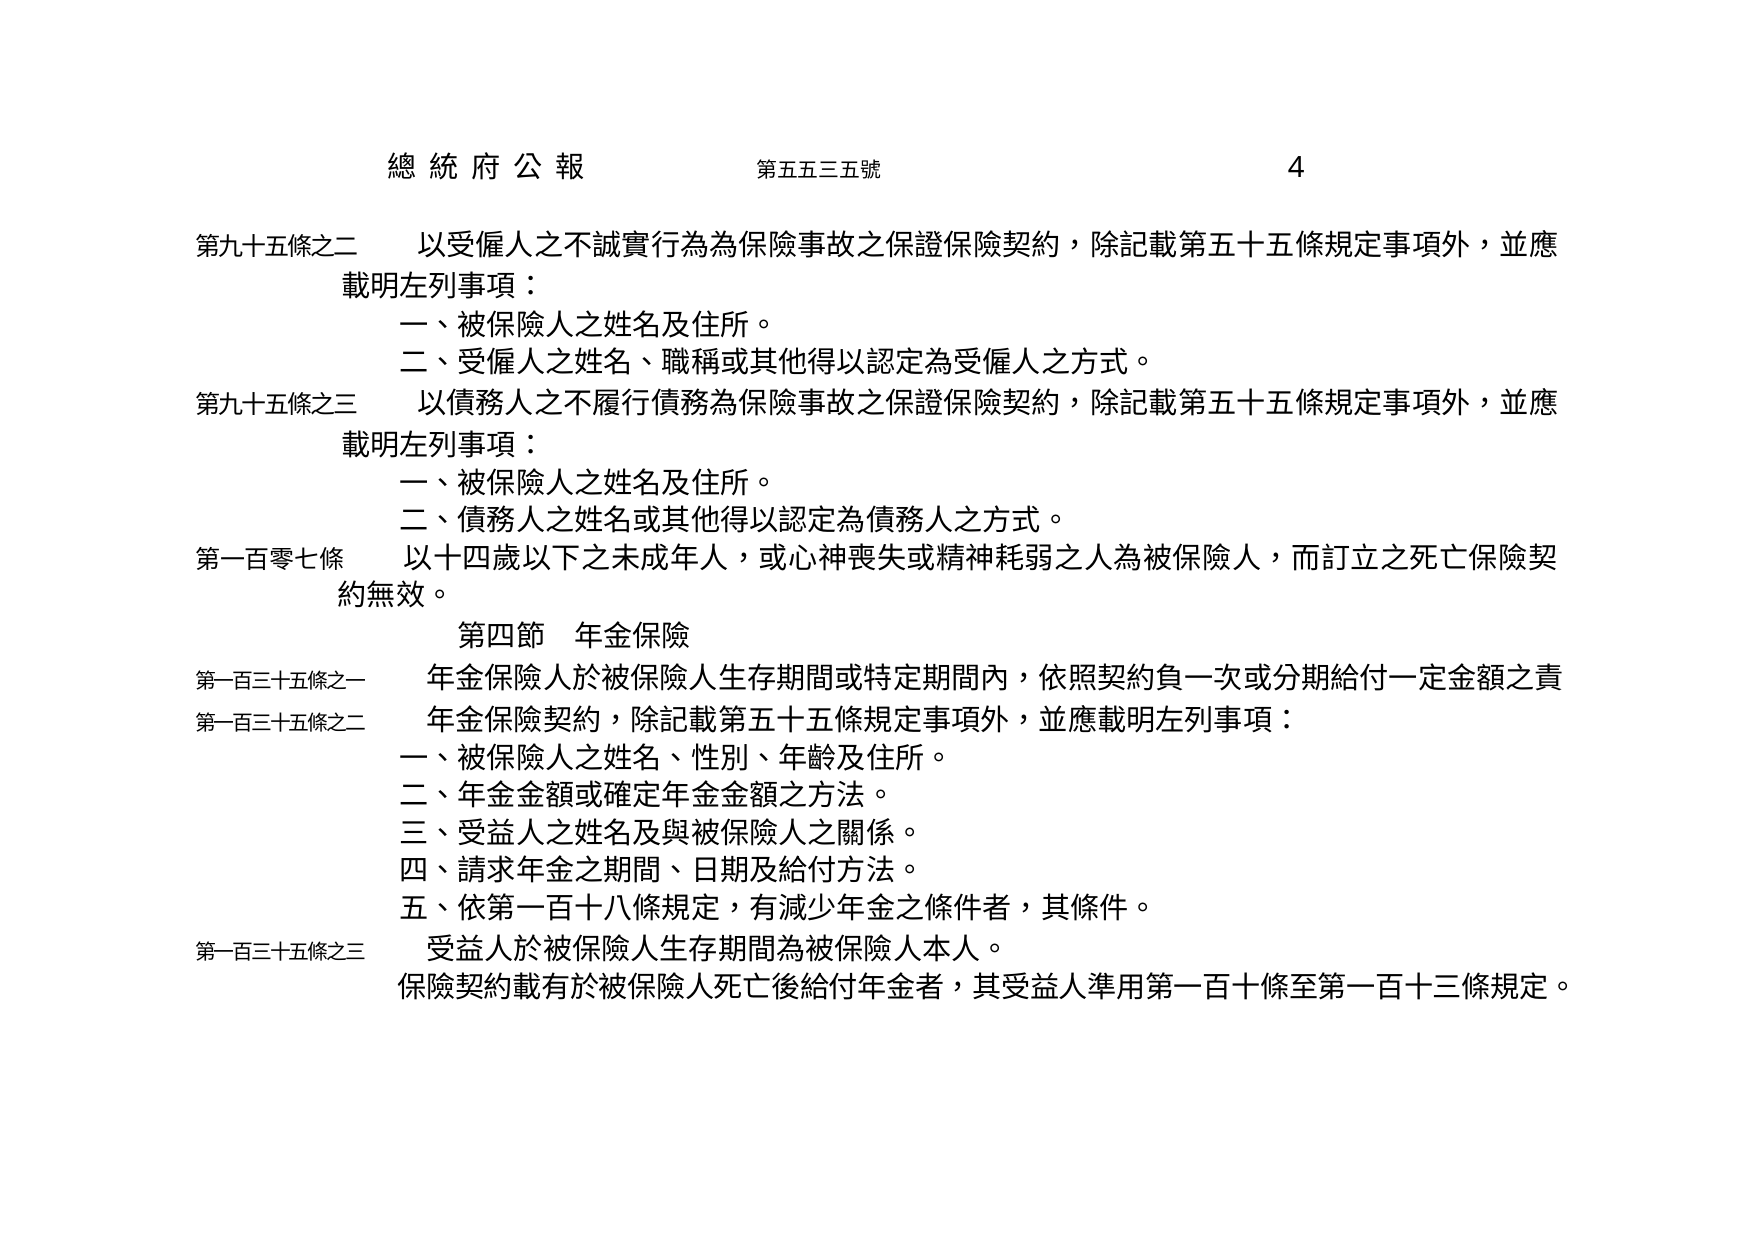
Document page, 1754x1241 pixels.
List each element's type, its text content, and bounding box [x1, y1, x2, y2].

text 保險契約載有於被保險人死亡後給付年金者，其受益人準用第一百十條至第一百十三條規定。 [341, 967, 1559, 1005]
text 二、債務人之姓名或其他得以認定為債務人之方式。 [399, 501, 1559, 538]
text 四、請求年金之期間、日期及給付方法。 [399, 851, 1559, 888]
text 第四節 年金保險 [457, 613, 1559, 655]
text 第一百三十五條之三 受益人於被保險人生存期間為被保險人本人。 [195, 926, 1559, 967]
text 一、被保險人之姓名、性別、年齡及住所。 [399, 738, 1559, 776]
text 三、受益人之姓名及與被保險人之關係。 [399, 813, 1559, 851]
text 第九十五條之三 以債務人之不履行債務為保險事故之保證保險契約，除記載第五十五條規定事項外，並應載明左列事項： [195, 380, 1559, 463]
text 五、依第一百十八條規定，有減少年金之條件者，其條件。 [399, 888, 1559, 926]
text 第一百零七條 以十四歲以下之未成年人，或心神喪失或精神耗弱之人為被保險人，而訂立之死亡保險契約無效。 [195, 538, 1559, 613]
text 一、被保險人之姓名及住所。 [399, 463, 1559, 501]
text 第九十五條之二 以受僱人之不誠實行為為保險事故之保證保險契約，除記載第五十五條規定事項外，並應載明左列事項： [195, 222, 1559, 305]
text 二、受僱人之姓名、職稱或其他得以認定為受僱人之方式。 [399, 342, 1559, 380]
text 一、被保險人之姓名及住所。 [399, 305, 1559, 342]
text 第一百三十五條之二 年金保險契約，除記載第五十五條規定事項外，並應載明左列事項： [195, 697, 1559, 738]
text 第一百三十五條之一 年金保險人於被保險人生存期間或特定期間內，依照契約負一次或分期給付一定金額之責。 [195, 655, 1559, 697]
text 二、年金金額或確定年金金額之方法。 [399, 776, 1559, 813]
